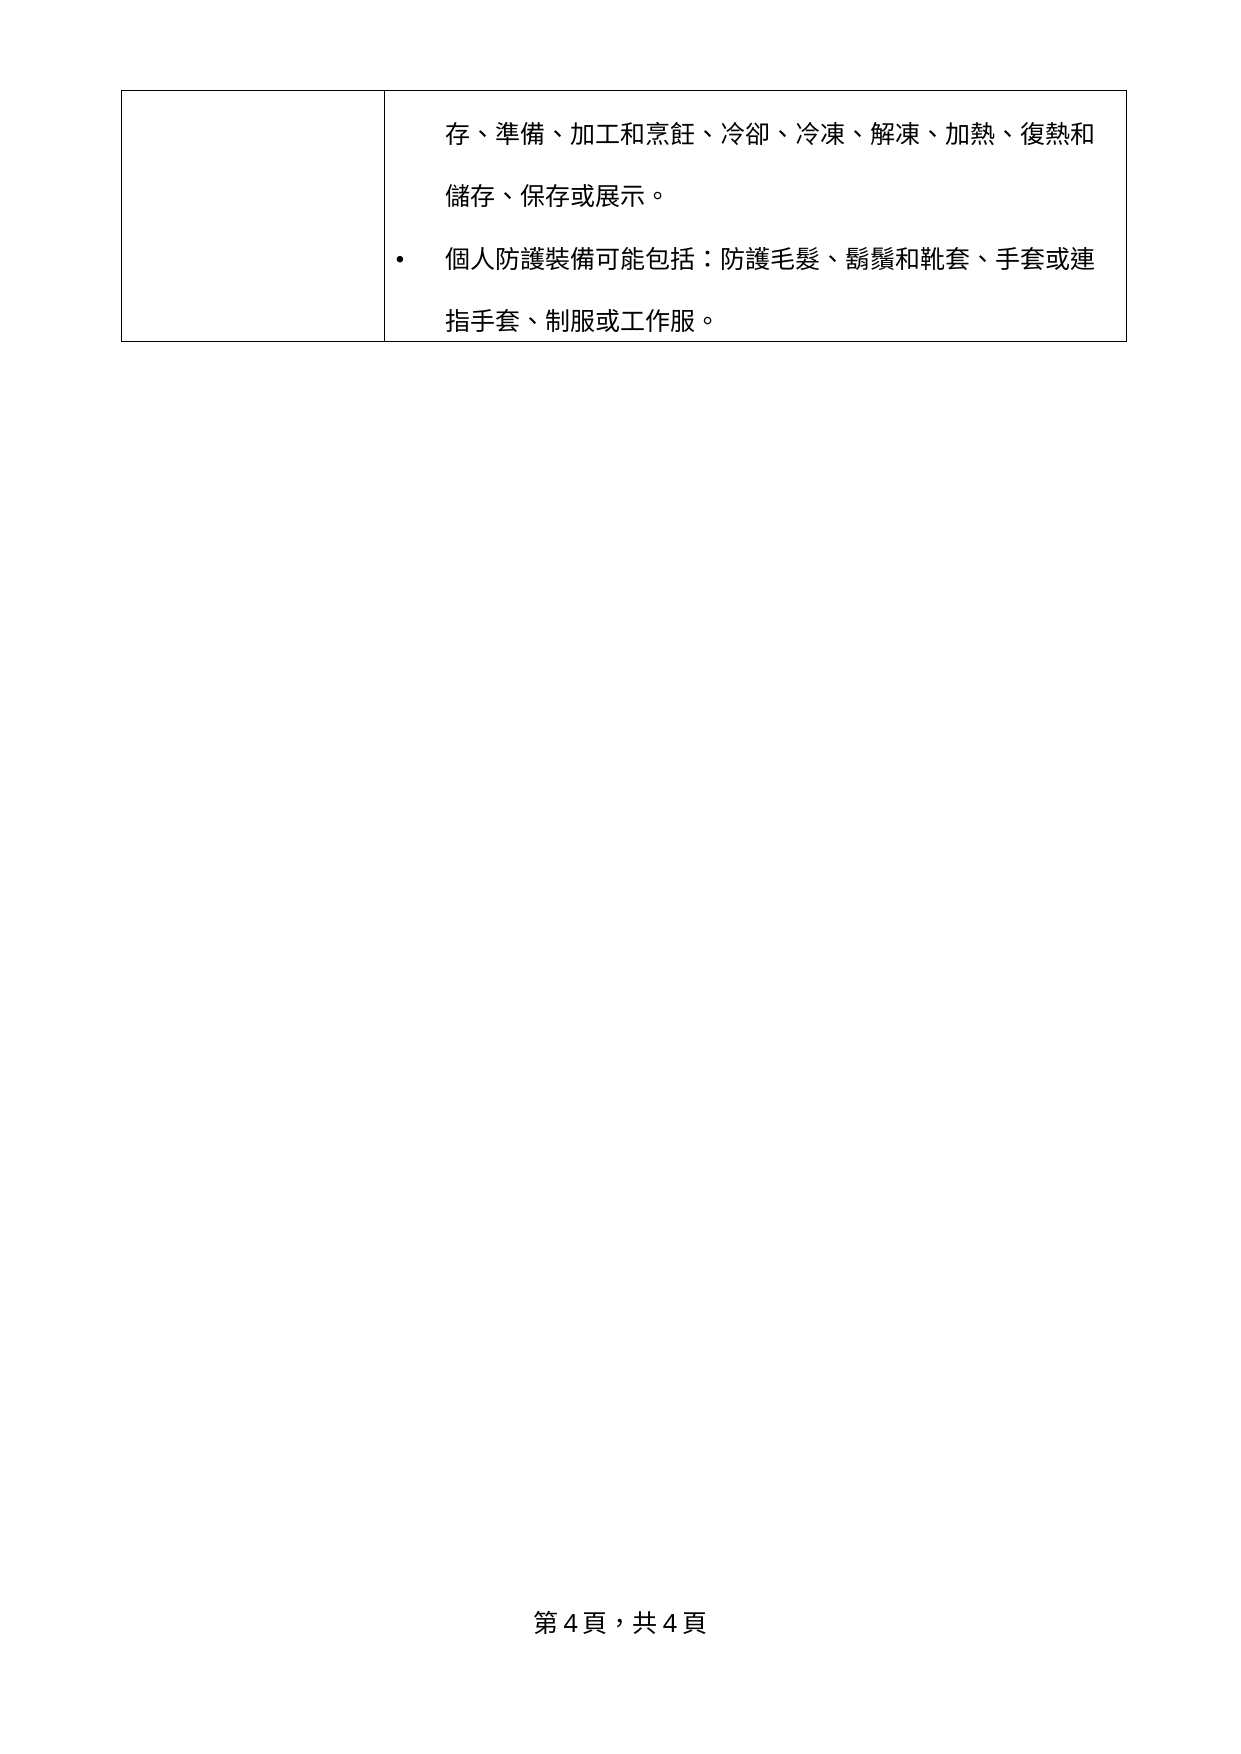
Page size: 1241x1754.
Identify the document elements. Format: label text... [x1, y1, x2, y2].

table_cell [122, 91, 384, 341]
table_cell 存、準備、加工和烹飪、冷卻、冷凍、解凍、加熱、復熱和儲存、保存或展示。 個人防護裝備可能包括：防護毛髮、鬍鬚和靴套、手套或連指手套、制服或工作服。 [385, 91, 1126, 341]
